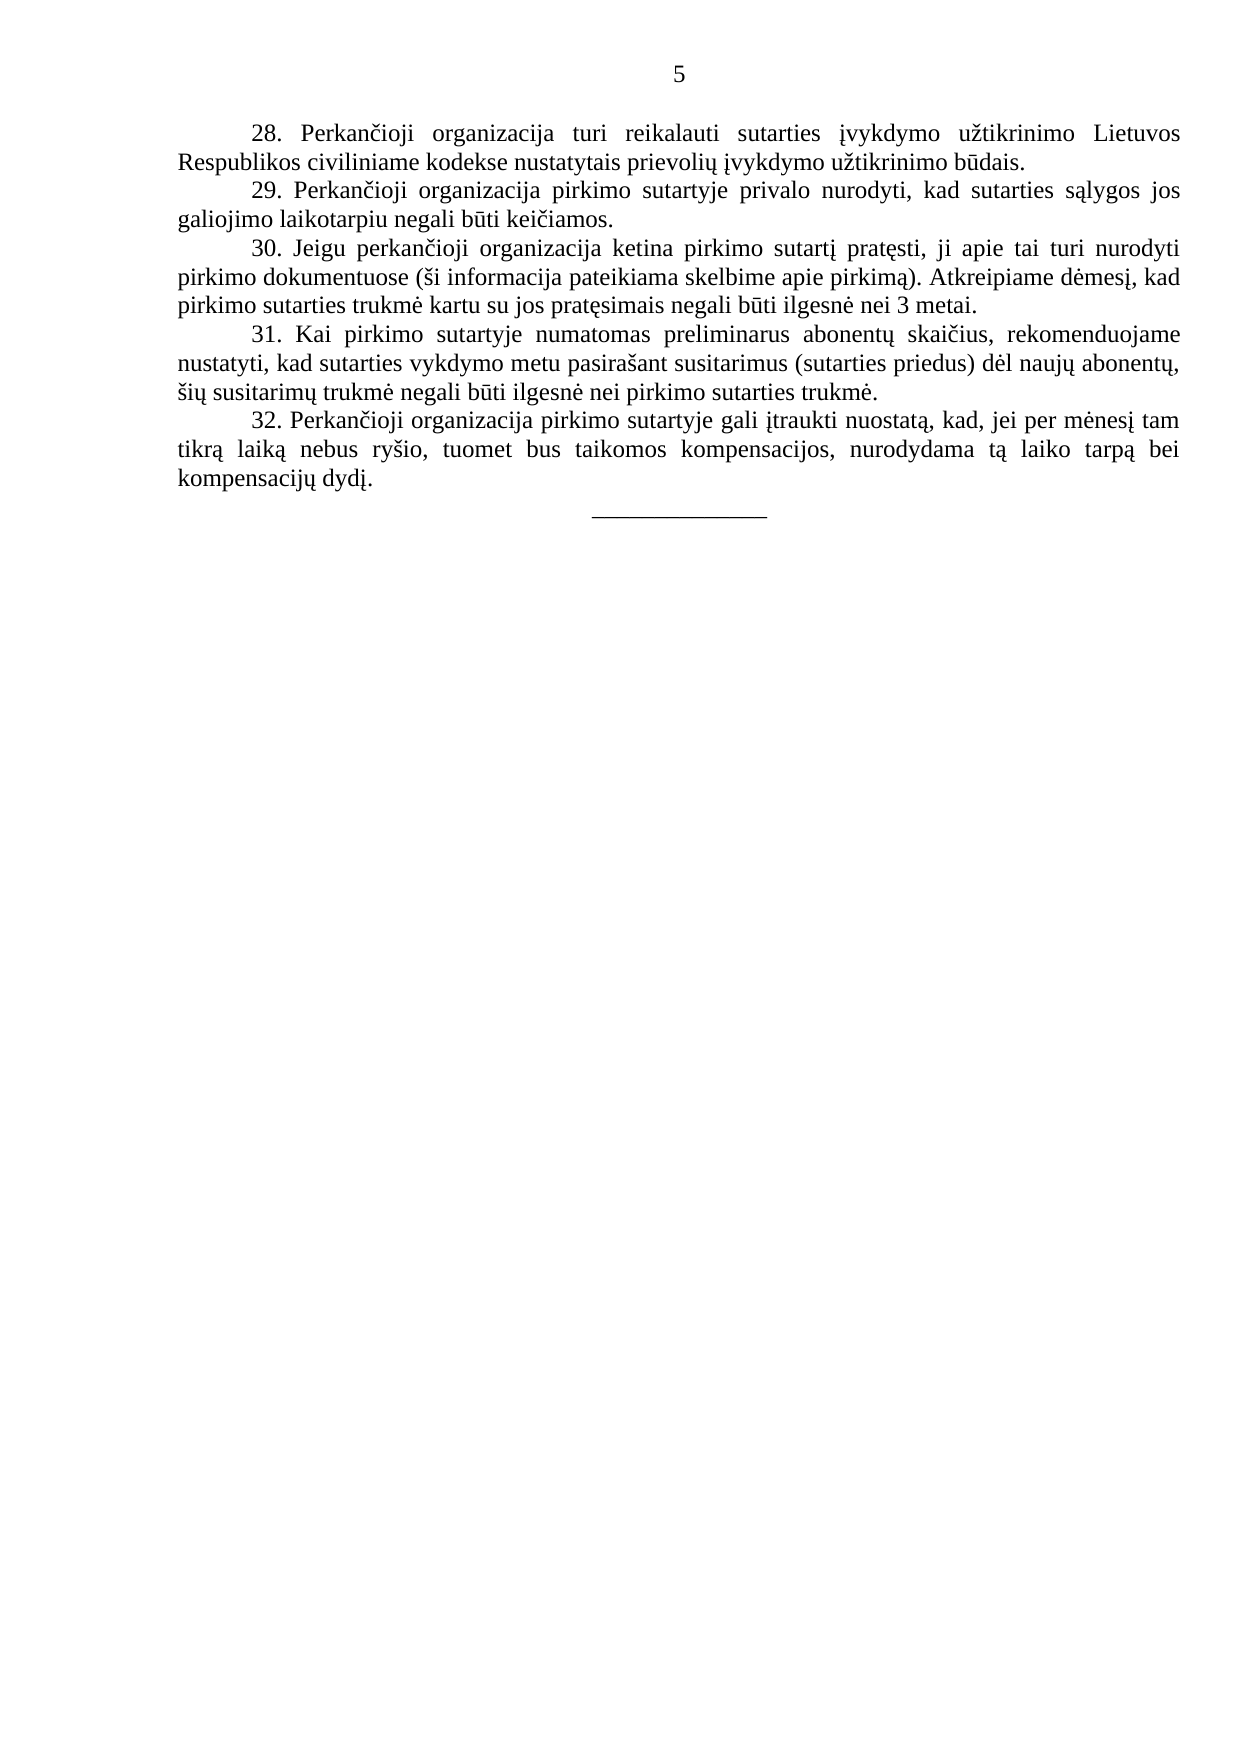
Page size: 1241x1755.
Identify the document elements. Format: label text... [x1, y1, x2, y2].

text 29. Perkančioji organizacija pirkimo sutartyje privalo nurodyti, kad sutarties sąlygos jos galiojimo laikotarpiu negali būti keičiamos. [177, 176, 1181, 233]
text 30. Jeigu perkančioji organizacija ketina pirkimo sutartį pratęsti, ji apie tai turi nurodyti pirkimo dokumentuose (ši informacija pateikiama skelbime apie pirkimą). Atkreipiame dėmesį, kad pirkimo sutarties trukmė kartu su jos pratęsimais negali būti ilgesnė nei 3 metai. [177, 233, 1181, 319]
text 28. Perkančioji organizacija turi reikalauti sutarties įvykdymo užtikrinimo Lietuvos Respublikos civiliniame kodekse nustatytais prievolių įvykdymo užtikrinimo būdais. [177, 118, 1181, 176]
text 32. Perkančioji organizacija pirkimo sutartyje gali įtraukti nuostatą, kad, jei per mėnesį tam tikrą laiką nebus ryšio, tuomet bus taikomos kompensacijos, nurodydama tą laiko tarpą bei kompensacijų dydį. [177, 406, 1181, 492]
text 31. Kai pirkimo sutartyje numatomas preliminarus abonentų skaičius, rekomenduojame nustatyti, kad sutarties vykdymo metu pasirašant susitarimus (sutarties priedus) dėl naujų abonentų, šių susitarimų trukmė negali būti ilgesnė nei pirkimo sutarties trukmė. [177, 319, 1181, 406]
text ______________ [177, 492, 1181, 521]
